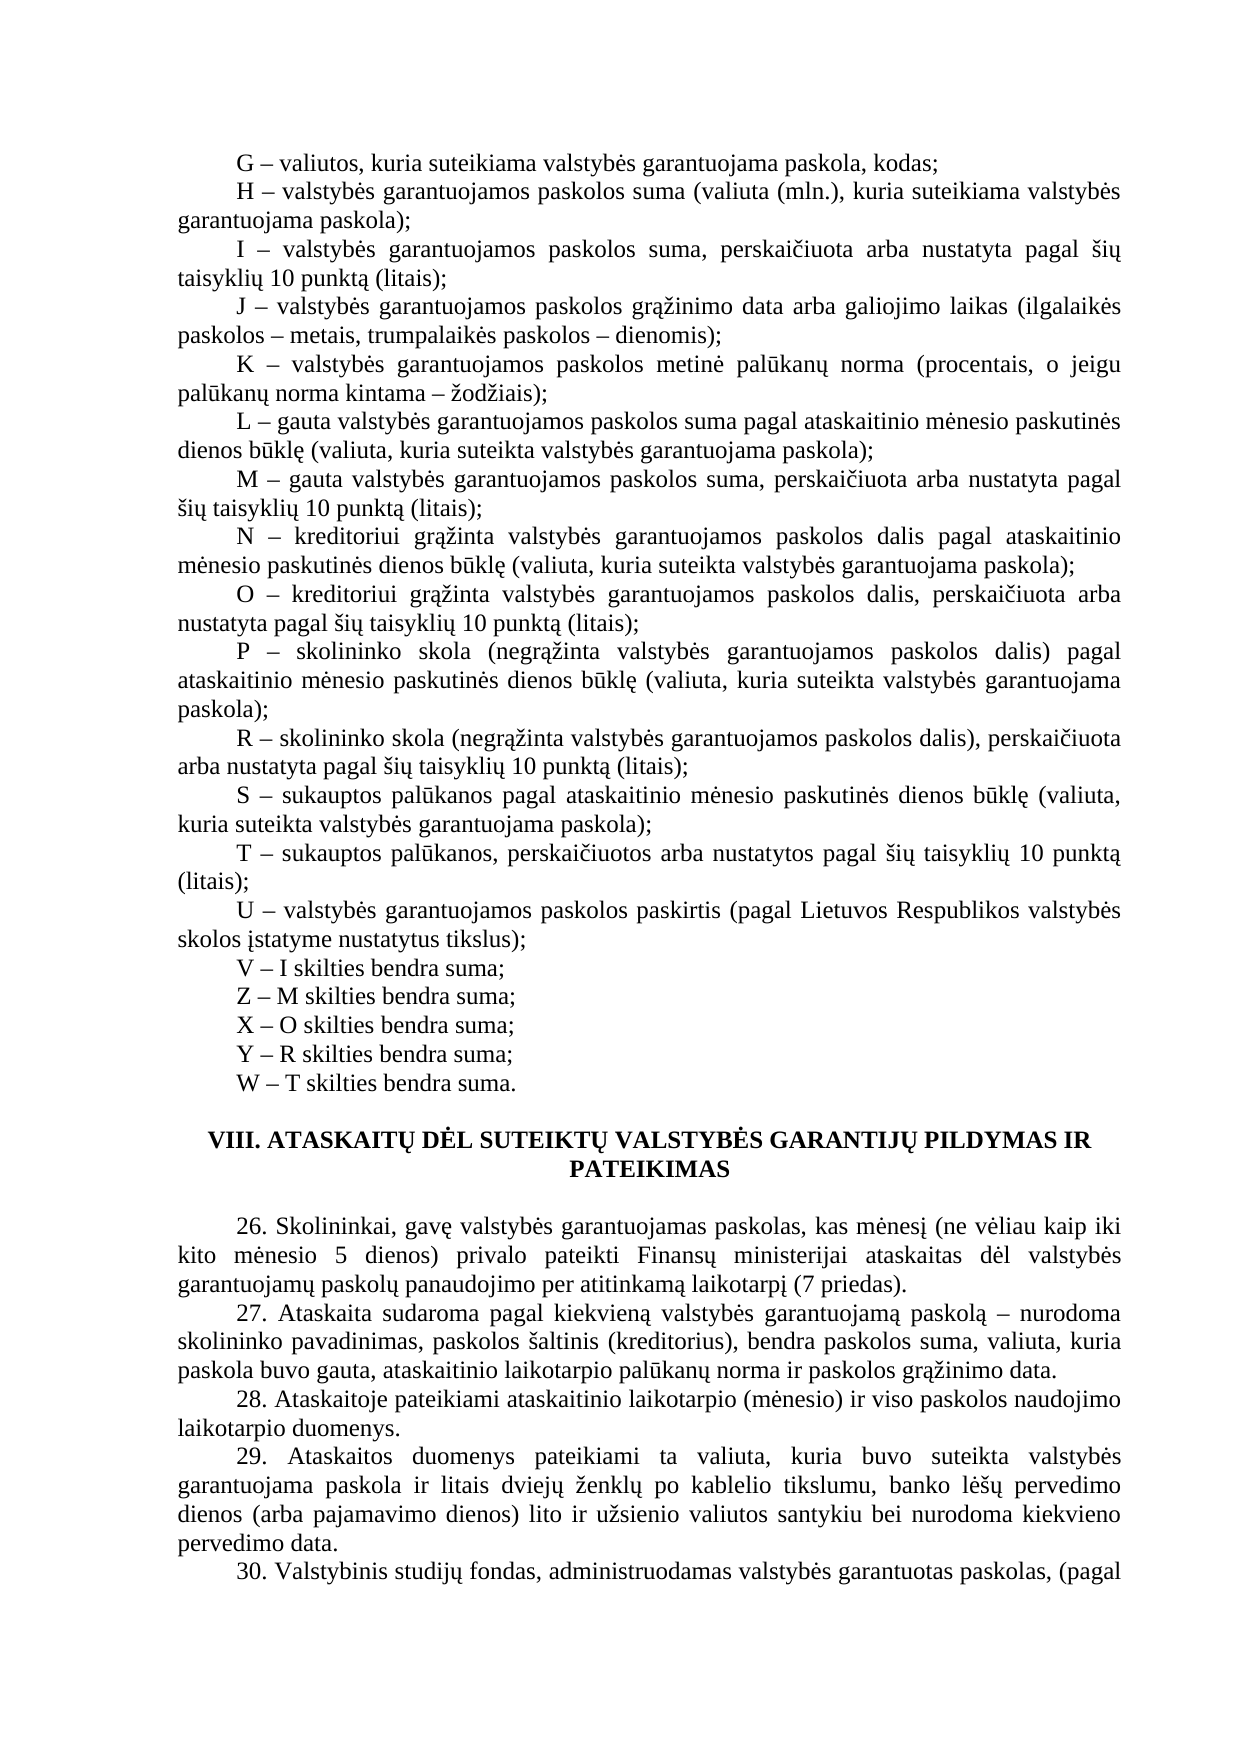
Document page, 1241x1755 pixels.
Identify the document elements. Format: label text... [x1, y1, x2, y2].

text U – valstybės garantuojamos paskolos paskirtis (pagal Lietuvos Respublikos valstybės skolos įstatyme nustatytus tikslus); [177, 895, 1122, 953]
text R – skolininko skola (negrąžinta valstybės garantuojamos paskolos dalis), perskaičiuota arba nustatyta pagal šių taisyklių 10 punktą (litais); [177, 723, 1122, 780]
text T – sukauptos palūkanos, perskaičiuotos arba nustatytos pagal šių taisyklių 10 punktą (litais); [177, 838, 1122, 895]
text L – gauta valstybės garantuojamos paskolos suma pagal ataskaitinio mėnesio paskutinės dienos būklę (valiuta, kuria suteikta valstybės garantuojama paskola); [177, 406, 1122, 464]
text P – skolininko skola (negrąžinta valstybės garantuojamos paskolos dalis) pagal ataskaitinio mėnesio paskutinės dienos būklę (valiuta, kuria suteikta valstybės garantuojama paskola); [177, 636, 1122, 723]
text 28. Ataskaitoje pateikiami ataskaitinio laikotarpio (mėnesio) ir viso paskolos naudojimo laikotarpio duomenys. [177, 1384, 1122, 1441]
text VIII. ATASKAITŲ DĖL SUTEIKTŲ VALSTYBĖS GARANTIJŲ PILDYMAS IR PATEIKIMAS [177, 1125, 1122, 1183]
text S – sukauptos palūkanos pagal ataskaitinio mėnesio paskutinės dienos būklę (valiuta, kuria suteikta valstybės garantuojama paskola); [177, 780, 1122, 838]
text V – I skilties bendra suma; [177, 953, 1122, 981]
text M – gauta valstybės garantuojamos paskolos suma, perskaičiuota arba nustatyta pagal šių taisyklių 10 punktą (litais); [177, 464, 1122, 521]
text N – kreditoriui grąžinta valstybės garantuojamos paskolos dalis pagal ataskaitinio mėnesio paskutinės dienos būklę (valiuta, kuria suteikta valstybės garantuojama paskola); [177, 521, 1122, 579]
text H – valstybės garantuojamos paskolos suma (valiuta (mln.), kuria suteikiama valstybės garantuojama paskola); [177, 176, 1122, 234]
text X – O skilties bendra suma; [177, 1010, 1122, 1039]
text 27. Ataskaita sudaroma pagal kiekvieną valstybės garantuojamą paskolą – nurodoma skolininko pavadinimas, paskolos šaltinis (kreditorius), bendra paskolos suma, valiuta, kuria paskola buvo gauta, ataskaitinio laikotarpio palūkanų norma ir paskolos grąžinimo data. [177, 1298, 1122, 1384]
text 29. Ataskaitos duomenys pateikiami ta valiuta, kuria buvo suteikta valstybės garantuojama paskola ir litais dviejų ženklų po kablelio tikslumu, banko lėšų pervedimo dienos (arba pajamavimo dienos) lito ir užsienio valiutos santykiu bei nurodoma kiekvieno pervedimo data. [177, 1441, 1122, 1556]
text J – valstybės garantuojamos paskolos grąžinimo data arba galiojimo laikas (ilgalaikės paskolos – metais, trumpalaikės paskolos – dienomis); [177, 291, 1122, 349]
text Z – M skilties bendra suma; [177, 981, 1122, 1010]
text W – T skilties bendra suma. [177, 1068, 1122, 1096]
text 30. Valstybinis studijų fondas, administruodamas valstybės garantuotas paskolas, (pagal [177, 1556, 1122, 1585]
text 26. Skolininkai, gavę valstybės garantuojamas paskolas, kas mėnesį (ne vėliau kaip iki kito mėnesio 5 dienos) privalo pateikti Finansų ministerijai ataskaitas dėl valstybės garantuojamų paskolų panaudojimo per atitinkamą laikotarpį (7 priedas). [177, 1211, 1122, 1298]
text G – valiutos, kuria suteikiama valstybės garantuojama paskola, kodas; [177, 148, 1122, 176]
text I – valstybės garantuojamos paskolos suma, perskaičiuota arba nustatyta pagal šių taisyklių 10 punktą (litais); [177, 234, 1122, 291]
text O – kreditoriui grąžinta valstybės garantuojamos paskolos dalis, perskaičiuota arba nustatyta pagal šių taisyklių 10 punktą (litais); [177, 579, 1122, 636]
text K – valstybės garantuojamos paskolos metinė palūkanų norma (procentais, o jeigu palūkanų norma kintama – žodžiais); [177, 349, 1122, 406]
text Y – R skilties bendra suma; [177, 1039, 1122, 1068]
